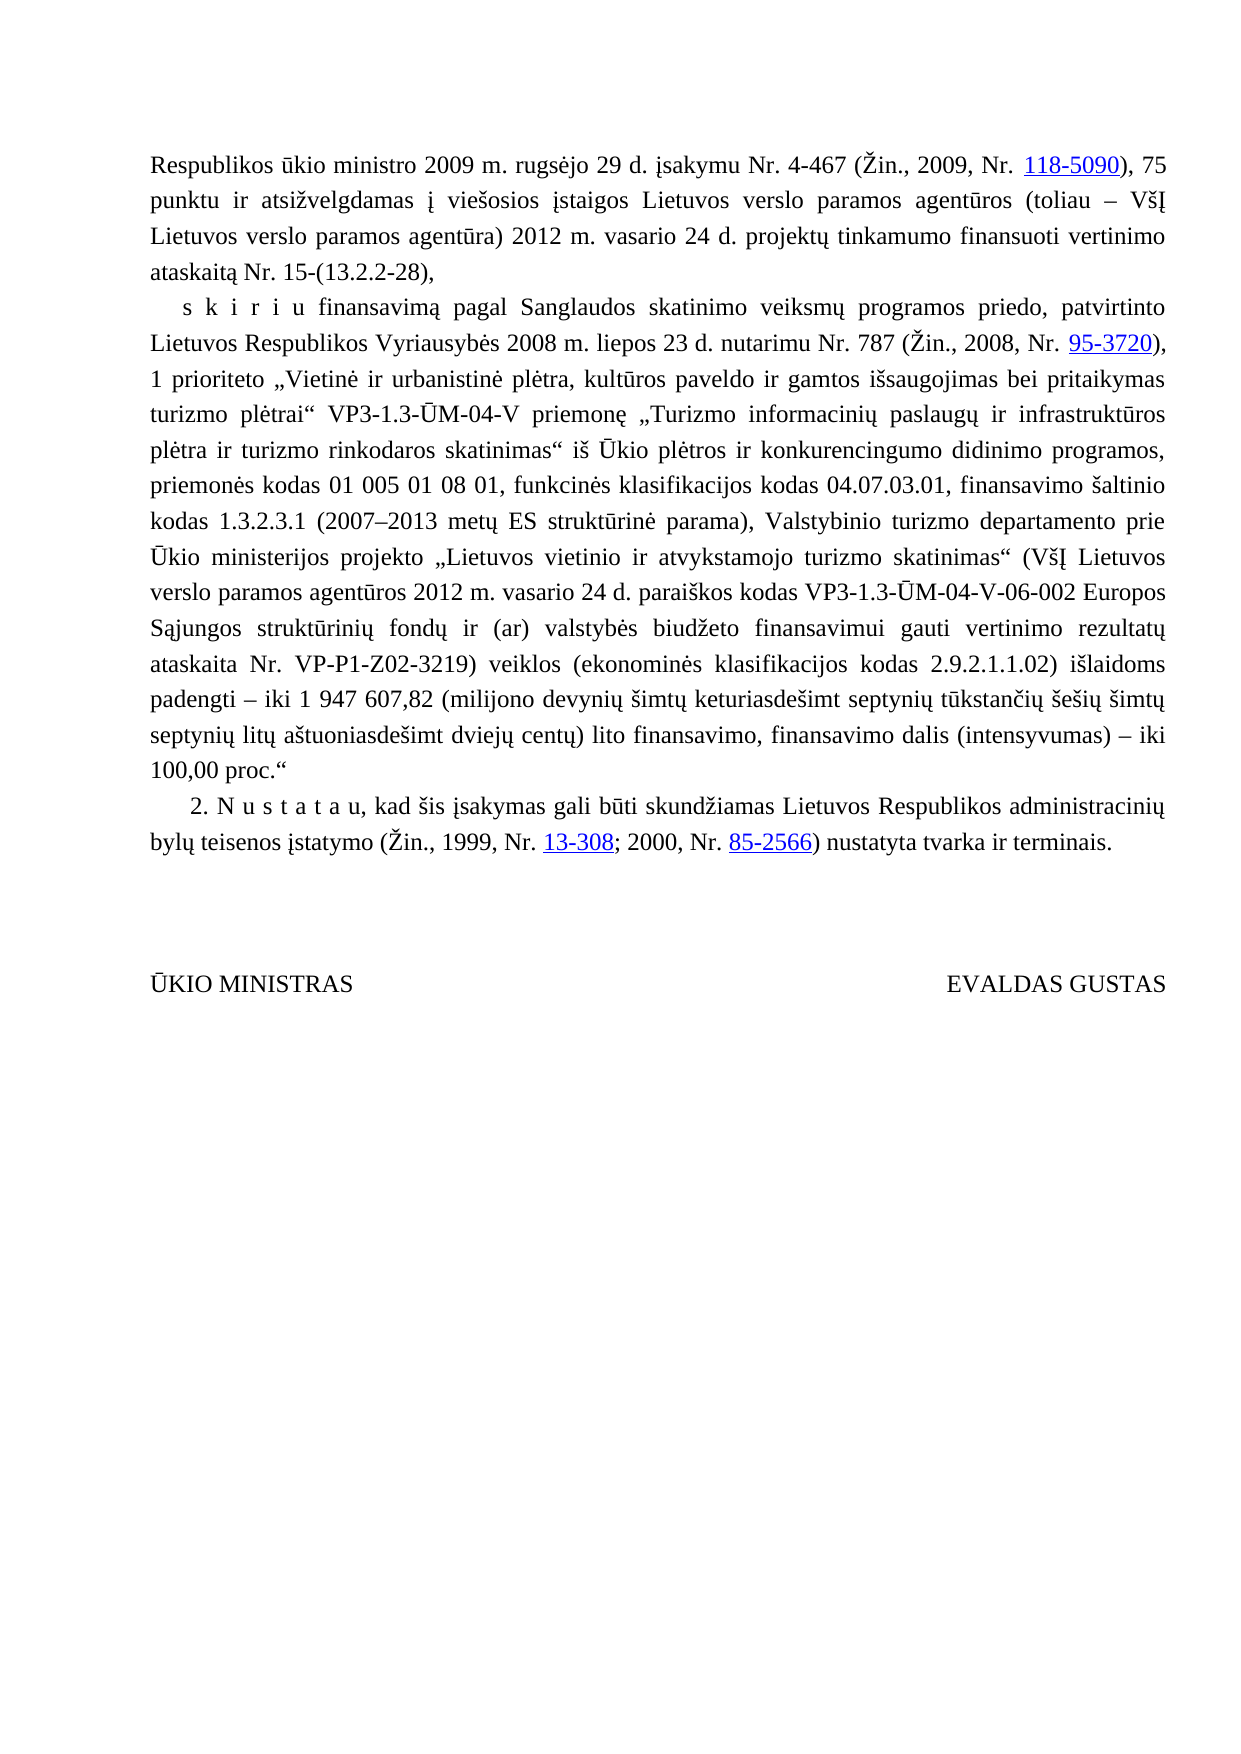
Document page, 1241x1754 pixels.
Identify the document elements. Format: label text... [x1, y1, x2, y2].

text 2. N u s t a t a u, kad šis įsakymas gali būti skundžiamas Lietuvos Respublikos administracinių bylų teisenos įstatymo (Žin., 1999, Nr. 13-308; 2000, Nr. 85-2566) nustatyta tvarka ir terminais. [150, 791, 1167, 856]
text Respublikos ūkio ministro 2009 m. rugsėjo 29 d. įsakymu Nr. 4-467 (Žin., 2009, Nr. 118-5090), 75 punktu ir atsižvelgdamas į viešosios įstaigos Lietuvos verslo paramos agentūros (toliau – VšĮ Lietuvos verslo paramos agentūra) 2012 m. vasario 24 d. projektų tinkamumo finansuoti vertinimo ataskaitą Nr. 15-(13.2.2-28), [150, 150, 1167, 286]
text s k i r i u finansavimą pagal Sanglaudos skatinimo veiksmų programos priedo, patvirtinto Lietuvos Respublikos Vyriausybės 2008 m. liepos 23 d. nutarimu Nr. 787 (Žin., 2008, Nr. 95-3720), 1 prioriteto „Vietinė ir urbanistinė plėtra, kultūros paveldo ir gamtos išsaugojimas bei pritaikymas turizmo plėtrai“ VP3-1.3-ŪM-04-V priemonę „Turizmo informacinių paslaugų ir infrastruktūros plėtra ir turizmo rinkodaros skatinimas“ iš Ūkio plėtros ir konkurencingumo didinimo programos, priemonės kodas 01 005 01 08 01, funkcinės klasifikacijos kodas 04.07.03.01, finansavimo šaltinio kodas 1.3.2.3.1 (2007–2013 metų ES struktūrinė parama), Valstybinio turizmo departamento prie Ūkio ministerijos projekto „Lietuvos vietinio ir atvykstamojo turizmo skatinimas“ (VšĮ Lietuvos verslo paramos agentūros 2012 m. vasario 24 d. paraiškos kodas VP3-1.3-ŪM-04-V-06-002 Europos Sąjungos struktūrinių fondų ir (ar) valstybės biudžeto finansavimui gauti vertinimo rezultatų ataskaita Nr. VP-P1-Z02-3219) veiklos (ekonominės klasifikacijos kodas 2.9.2.1.1.02) išlaidoms padengti – iki 1 947 607,82 (milijono devynių šimtų keturiasdešimt septynių tūkstančių šešių šimtų septynių litų aštuoniasdešimt dviejų centų) lito finansavimo, finansavimo dalis (intensyvumas) – iki 100,00 proc.“ [150, 292, 1167, 784]
text Ūkio ministras Evaldas Gustas [150, 969, 1167, 998]
